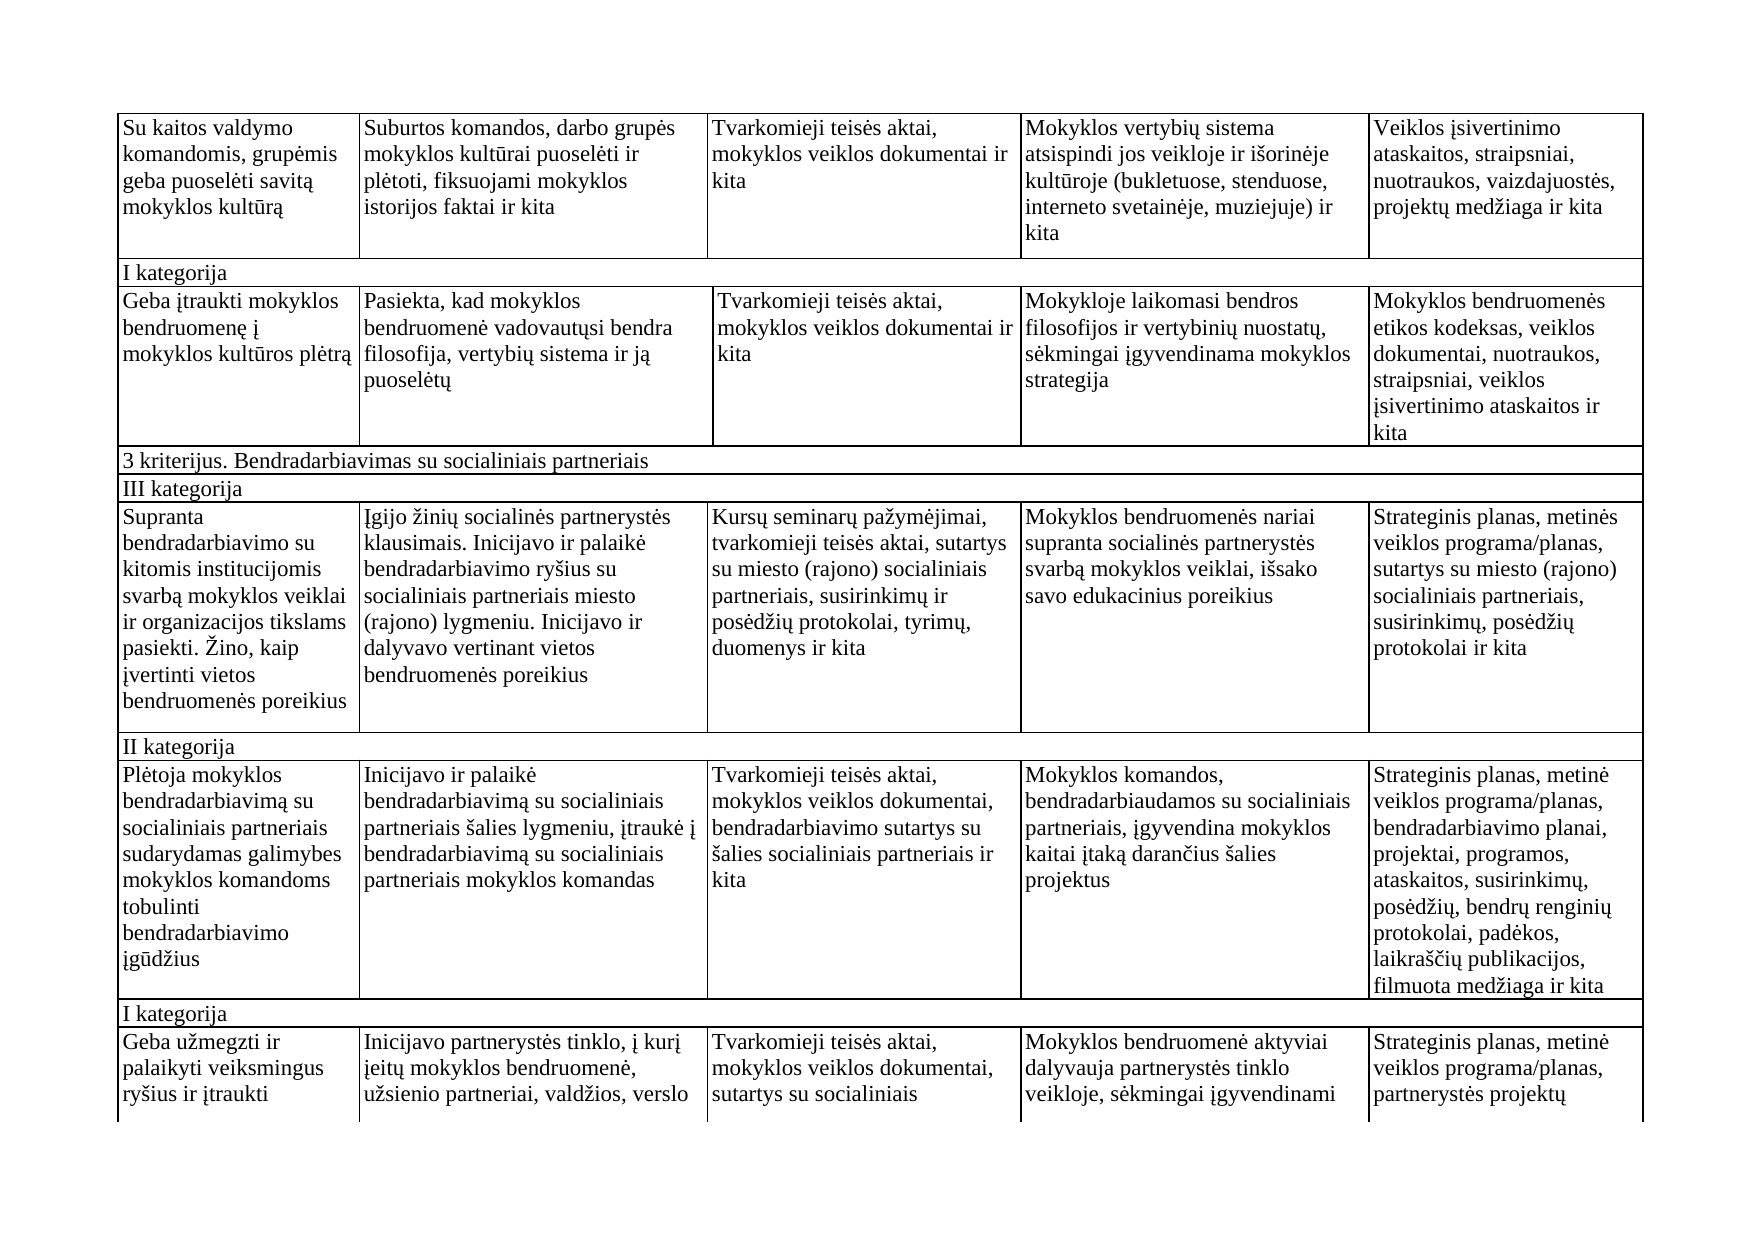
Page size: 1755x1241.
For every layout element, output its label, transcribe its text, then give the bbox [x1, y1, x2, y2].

table_cell [1644, 787, 1648, 998]
table_cell Pasiekta, kad mokyklos bendruomenė vadovautųsi bendra filosofija, vertybių sistema ir ją puoselėtų [360, 287, 712, 445]
table_cell Mokyklos bendruomenės nariai supranta socialinės partnerystės svarbą mokyklos veiklai, išsako savo edukacinius poreikius [1022, 503, 1368, 732]
table_cell Tvarkomieji teisės aktai, mokyklos veiklos dokumentai ir kita [714, 287, 1020, 445]
table_cell Mokyklos komandos, bendradarbiaudamos su socialiniais partneriais, įgyvendina mokyklos kaitai įtaką darančius šalies projektus [1022, 761, 1368, 998]
table_cell Tvarkomieji teisės aktai, mokyklos veiklos dokumentai, bendradarbiavimo sutartys su šalies socialiniais partneriais ir kita [708, 761, 1020, 998]
table_cell Geba įtraukti mokyklos bendruomenę į mokyklos kultūros plėtrą [119, 287, 359, 445]
table_cell Inicijavo ir palaikė bendradarbiavimą su socialiniais partneriais šalies lygmeniu, įtraukė į bendradarbiavimą su socialiniais partneriais mokyklos komandas [360, 761, 707, 998]
table_cell Plėtoja mokyklos bendradarbiavimą su socialiniais partneriais sudarydamas galimybes mokyklos komandoms tobulinti bendradarbiavimo įgūdžius [119, 761, 359, 998]
table_cell [1644, 140, 1648, 258]
table_cell Supranta bendradarbiavimo su kitomis institucijomis svarbą mokyklos veiklai ir organizacijos tikslams pasiekti. Žino, kaip įvertinti vietos bendruomenės poreikius [119, 503, 359, 732]
table_cell Kursų seminarų pažymėjimai, tvarkomieji teisės aktai, sutartys su miesto (rajono) socialiniais partneriais, susirinkimų ir posėdžių protokolai, tyrimų, duomenys ir kita [708, 503, 1020, 732]
table_cell Mokyklos vertybių sistema atsispindi jos veikloje ir išorinėje kultūroje (bukletuose, stenduose, interneto svetainėje, muziejuje) ir kita [1022, 114, 1368, 258]
table_cell Su kaitos valdymo komandomis, grupėmis geba puoselėti savitą mokyklos kultūrą [119, 114, 359, 258]
table_cell [1644, 313, 1648, 445]
table_cell Tvarkomieji teisės aktai, mokyklos veiklos dokumentai, sutartys su socialiniais [708, 1028, 1020, 1122]
table_cell Tvarkomieji teisės aktai, mokyklos veiklos dokumentai ir kita [708, 114, 1020, 258]
table_cell [1644, 1054, 1648, 1122]
table_cell Geba užmegzti ir palaikyti veiksmingus ryšius ir įtraukti [119, 1028, 359, 1122]
table_cell Strateginis planas, metinės veiklos programa/planas, sutartys su miesto (rajono) socialiniais partneriais, susirinkimų, posėdžių protokolai ir kita [1370, 503, 1642, 732]
table_cell Veiklos įsivertinimo ataskaitos, straipsniai, nuotraukos, vaizdajuostės, projektų medžiaga ir kita [1370, 114, 1642, 258]
table_cell Suburtos komandos, darbo grupės mokyklos kultūrai puoselėti ir plėtoti, fiksuojami mokyklos istorijos faktai ir kita [360, 114, 707, 258]
table_cell Mokykloje laikomasi bendros filosofijos ir vertybinių nuostatų, sėkmingai įgyvendinama mokyklos strategija [1022, 287, 1368, 445]
table_cell Inicijavo partnerystės tinklo, į kurį įeitų mokyklos bendruomenė, užsienio partneriai, valdžios, verslo [360, 1028, 707, 1122]
table_cell Mokyklos bendruomenė aktyviai dalyvauja partnerystės tinklo veikloje, sėkmingai įgyvendinami [1022, 1028, 1368, 1122]
table_cell [1644, 529, 1648, 732]
table_cell Strateginis planas, metinė veiklos programa/planas, partnerystės projektų medžiaga, susirinkimų, posėdžių protokolai, ataskaitos, tyrimų ir veiklos įsivertinimo rezultatai, padėkos, laikraščių publikacijos, filmuota medžiaga ir kita [1370, 1028, 1642, 1122]
table_cell Įgijo žinių socialinės partnerystės klausimais. Inicijavo ir palaikė bendradarbiavimo ryšius su socialiniais partneriais miesto (rajono) lygmeniu. Inicijavo ir dalyvavo vertinant vietos bendruomenės poreikius [360, 503, 707, 732]
